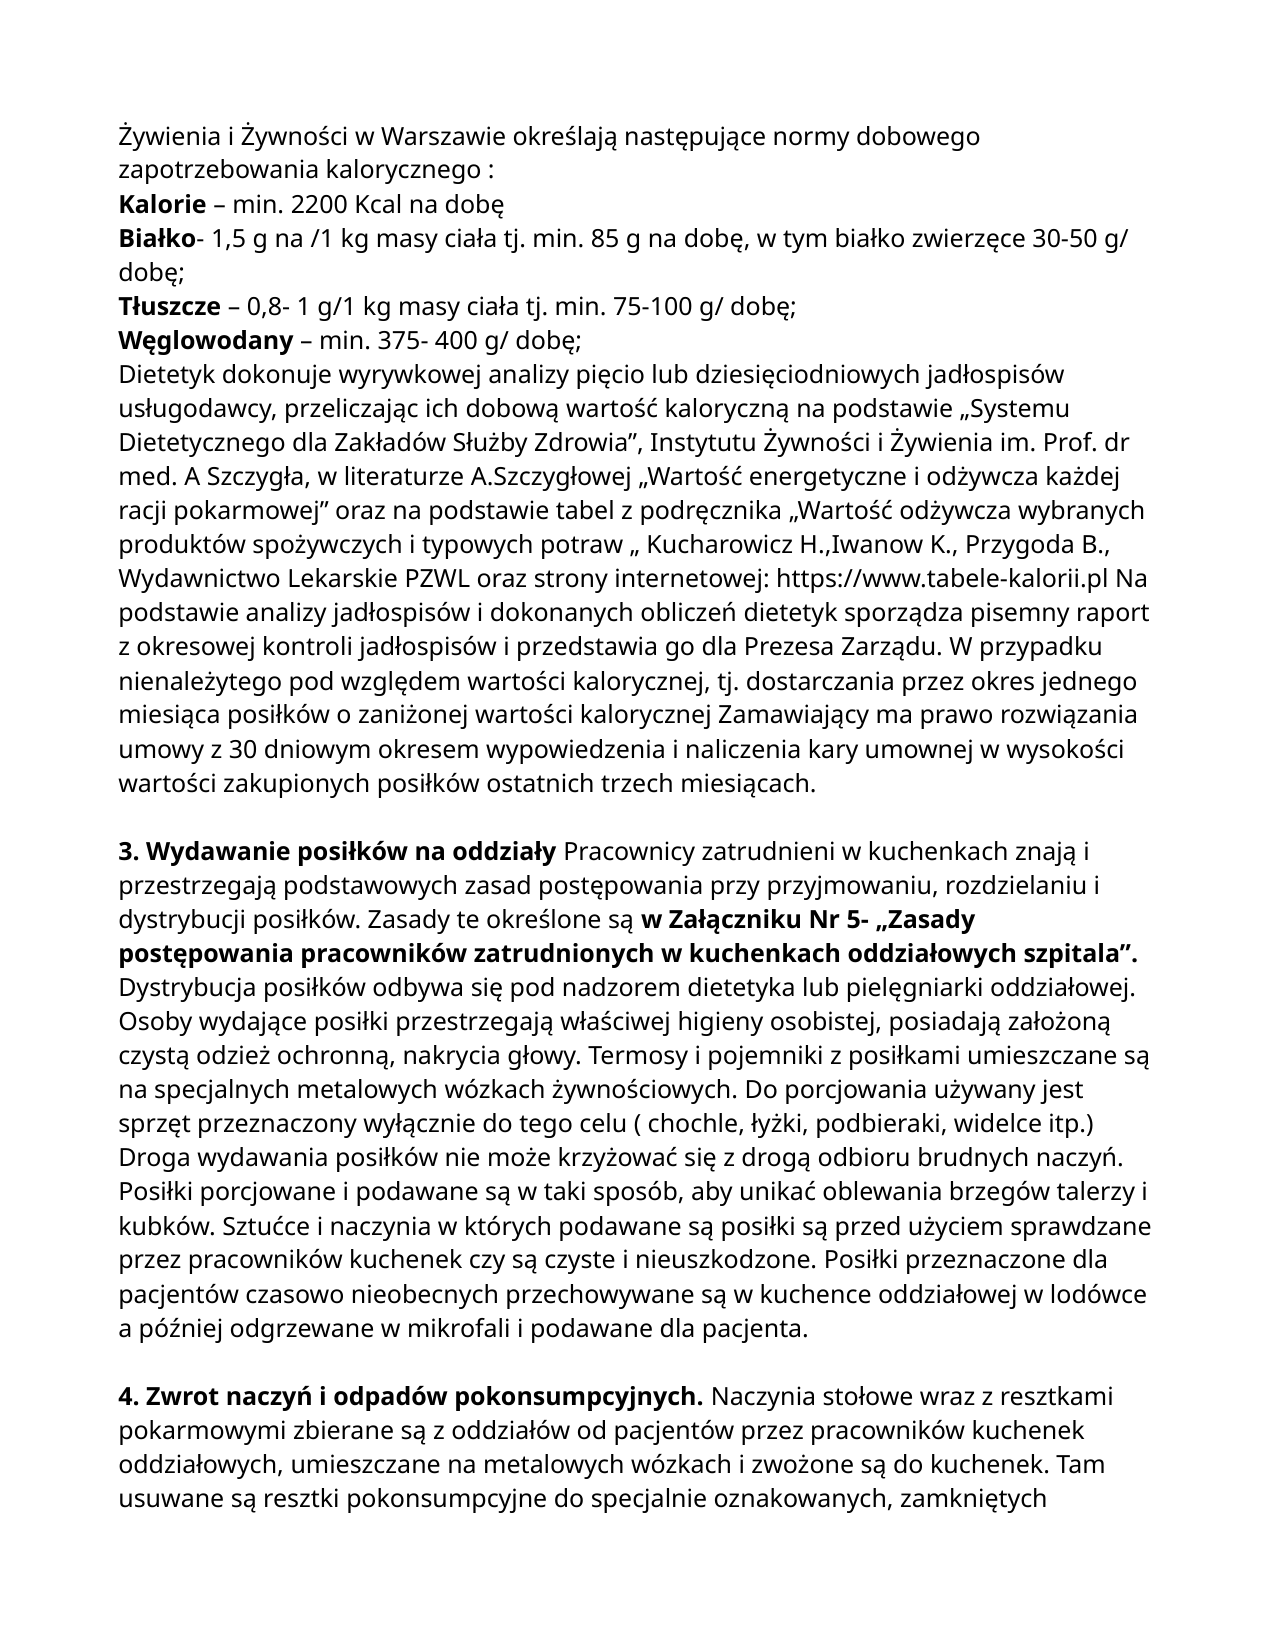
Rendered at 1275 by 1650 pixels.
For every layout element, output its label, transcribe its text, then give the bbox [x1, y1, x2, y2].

text Tłuszcze – 0,8- 1 g/1 kg masy ciała tj. min. 75-100 g/ dobę; [118, 288, 1157, 322]
text Białko- 1,5 g na /1 kg masy ciała tj. min. 85 g na dobę, w tym białko zwierzęce 30-50 g/ dobę; [118, 220, 1157, 288]
text Dietetyk dokonuje wyrywkowej analizy pięcio lub dziesięciodniowych jadłospisów usługodawcy, przeliczając ich dobową wartość kaloryczną na podstawie „Systemu Dietetycznego dla Zakładów Służby Zdrowia”, Instytutu Żywności i Żywienia im. Prof. dr med. A Szczygła, w literaturze A.Szczygłowej „Wartość energetyczne i odżywcza każdej racji pokarmowej” oraz na podstawie tabel z podręcznika „Wartość odżywcza wybranych produktów spożywczych i typowych potraw „ Kucharowicz H.,Iwanow K., Przygoda B., Wydawnictwo Lekarskie PZWL oraz strony internetowej: https://www.tabele-kalorii.pl Na podstawie analizy jadłospisów i dokonanych obliczeń dietetyk sporządza pisemny raport z okresowej kontroli jadłospisów i przedstawia go dla Prezesa Zarządu. W przypadku nienależytego pod względem wartości kalorycznej, tj. dostarczania przez okres jednego miesiąca posiłków o zaniżonej wartości kalorycznej Zamawiający ma prawo rozwiązania umowy z 30 dniowym okresem wypowiedzenia i naliczenia kary umownej w wysokości wartości zakupionych posiłków ostatnich trzech miesiącach. [118, 357, 1157, 799]
text Żywienia i Żywności w Warszawie określają następujące normy dobowego zapotrzebowania kalorycznego : [118, 118, 1157, 186]
text Kalorie – min. 2200 Kcal na dobę [118, 186, 1157, 220]
text Węglowodany – min. 375- 400 g/ dobę; [118, 322, 1157, 357]
text 4. Zwrot naczyń i odpadów pokonsumpcyjnych. Naczynia stołowe wraz z resztkami pokarmowymi zbierane są z oddziałów od pacjentów przez pracowników kuchenek oddziałowych, umieszczane na metalowych wózkach i zwożone są do kuchenek. Tam usuwane są resztki pokonsumpcyjne do specjalnie oznakowanych, zamkniętych [118, 1378, 1157, 1515]
text 3. Wydawanie posiłków na oddziały Pracownicy zatrudnieni w kuchenkach znają i przestrzegają podstawowych zasad postępowania przy przyjmowaniu, rozdzielaniu i dystrybucji posiłków. Zasady te określone są w Załączniku Nr 5- „Zasady postępowania pracowników zatrudnionych w kuchenkach oddziałowych szpitala”. Dystrybucja posiłków odbywa się pod nadzorem dietetyka lub pielęgniarki oddziałowej. Osoby wydające posiłki przestrzegają właściwej higieny osobistej, posiadają założoną czystą odzież ochronną, nakrycia głowy. Termosy i pojemniki z posiłkami umieszczane są na specjalnych metalowych wózkach żywnościowych. Do porcjowania używany jest sprzęt przeznaczony wyłącznie do tego celu ( chochle, łyżki, podbieraki, widelce itp.) Droga wydawania posiłków nie może krzyżować się z drogą odbioru brudnych naczyń. Posiłki porcjowane i podawane są w taki sposób, aby unikać oblewania brzegów talerzy i kubków. Sztućce i naczynia w których podawane są posiłki są przed użyciem sprawdzane przez pracowników kuchenek czy są czyste i nieuszkodzone. Posiłki przeznaczone dla pacjentów czasowo nieobecnych przechowywane są w kuchence oddziałowej w lodówce a później odgrzewane w mikrofali i podawane dla pacjenta. [118, 833, 1157, 1344]
